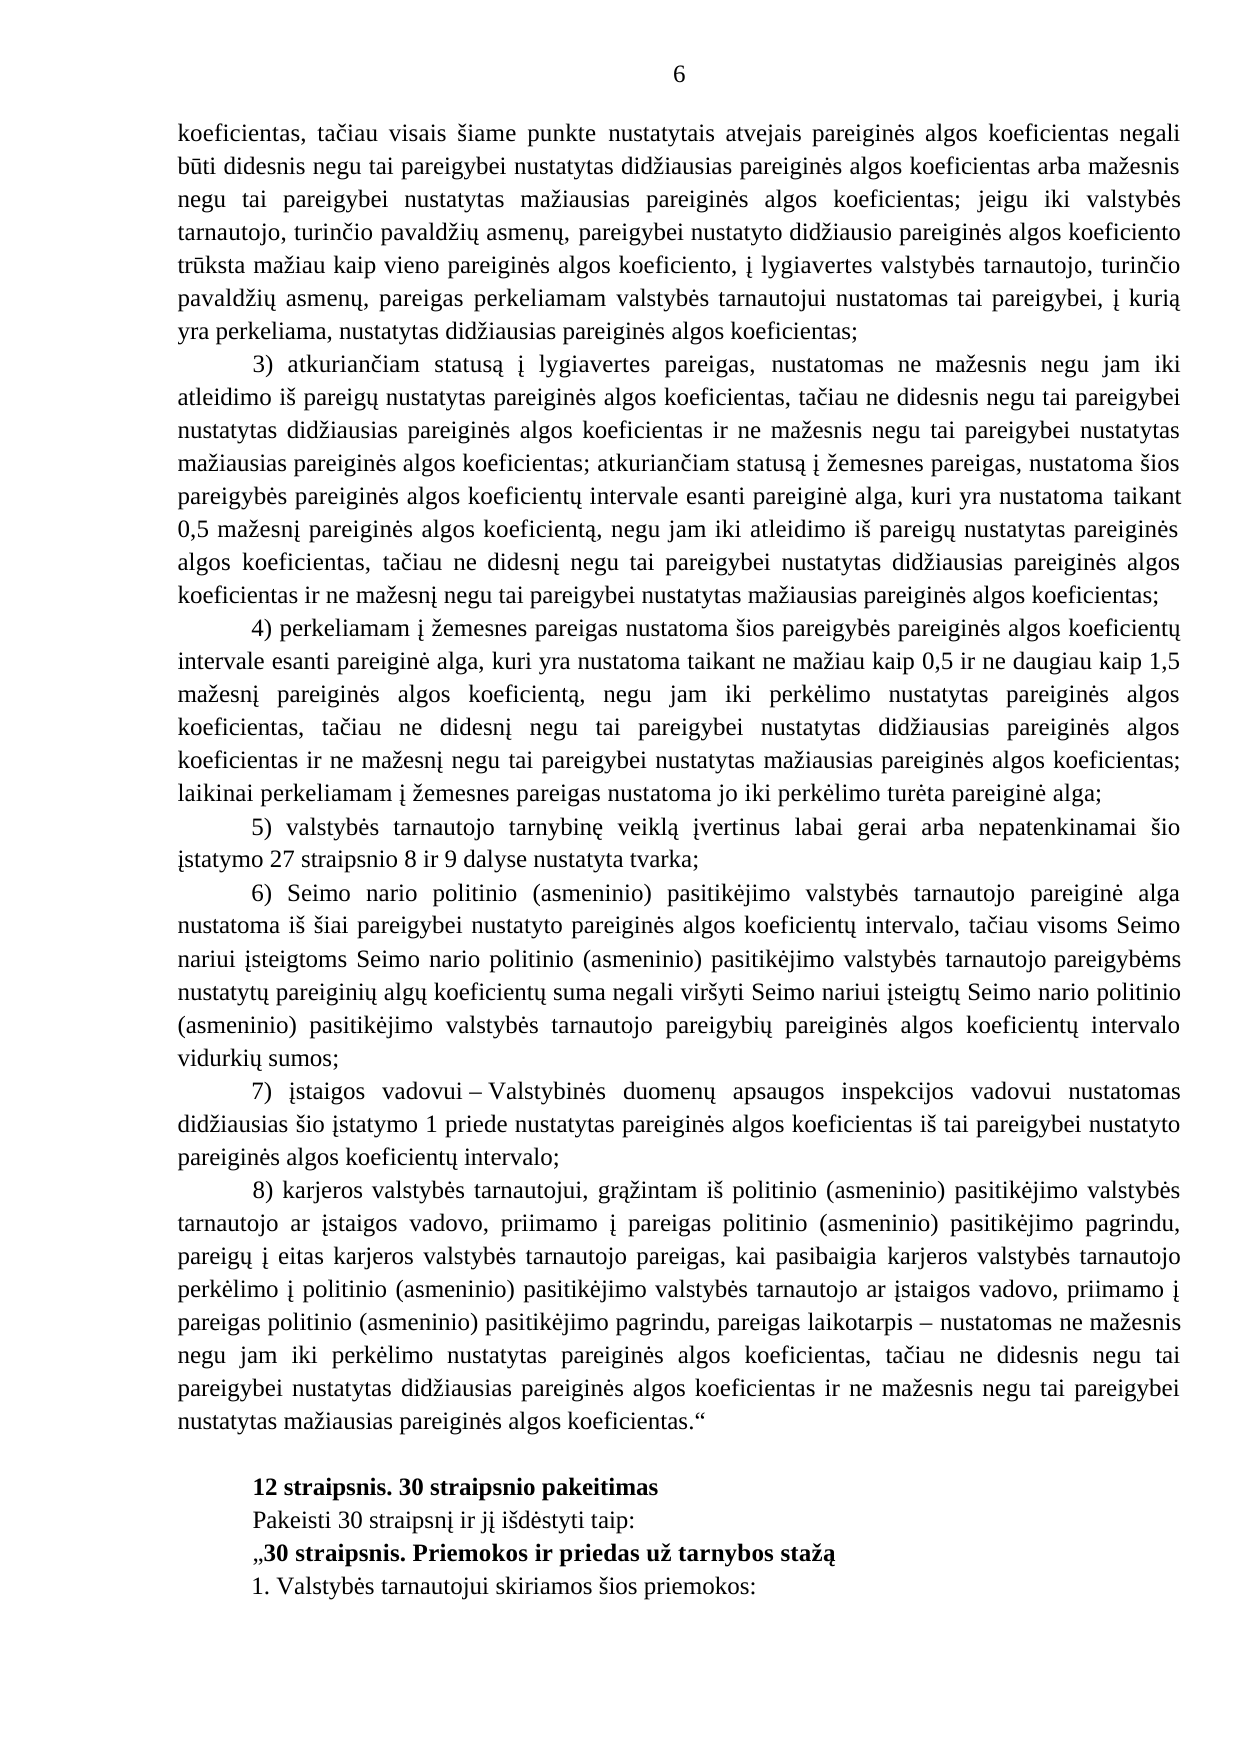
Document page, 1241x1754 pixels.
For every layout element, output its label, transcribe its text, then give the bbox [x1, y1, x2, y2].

text 5) valstybės tarnautojo tarnybinę veiklą įvertinus labai gerai arba nepatenkinamai šio įstatymo 27 straipsnio 8 ir 9 dalyse nustatyta tvarka; [177, 812, 1181, 873]
text 7) įstaigos vadovui – Valstybinės duomenų apsaugos inspekcijos vadovui nustatomas didžiausias šio įstatymo 1 priede nustatytas pareiginės algos koeficientas iš tai pareigybei nustatyto pareiginės algos koeficientų intervalo; [177, 1076, 1181, 1171]
text 8) karjeros valstybės tarnautojui, grąžintam iš politinio (asmeninio) pasitikėjimo valstybės tarnautojo ar įstaigos vadovo, priimamo į pareigas politinio (asmeninio) pasitikėjimo pagrindu, pareigų į eitas karjeros valstybės tarnautojo pareigas, kai pasibaigia karjeros valstybės tarnautojo perkėlimo į politinio (asmeninio) pasitikėjimo valstybės tarnautojo ar įstaigos vadovo, priimamo į pareigas politinio (asmeninio) pasitikėjimo pagrindu, pareigas laikotarpis – nustatomas ne mažesnis negu jam iki perkėlimo nustatytas pareiginės algos koeficientas, tačiau ne didesnis negu tai pareigybei nustatytas didžiausias pareiginės algos koeficientas ir ne mažesnis negu tai pareigybei nustatytas mažiausias pareiginės algos koeficientas.“ [177, 1175, 1181, 1435]
text Pakeisti 30 straipsnį ir jį išdėstyti taip: [177, 1505, 1181, 1534]
text 4) perkeliamam į žemesnes pareigas nustatoma šios pareigybės pareiginės algos koeficientų intervale esanti pareiginė alga, kuri yra nustatoma taikant ne mažiau kaip 0,5 ir ne daugiau kaip 1,5 mažesnį pareiginės algos koeficientą, negu jam iki perkėlimo nustatytas pareiginės algos koeficientas, tačiau ne didesnį negu tai pareigybei nustatytas didžiausias pareiginės algos koeficientas ir ne mažesnį negu tai pareigybei nustatytas mažiausias pareiginės algos koeficientas; laikinai perkeliamam į žemesnes pareigas nustatoma jo iki perkėlimo turėta pareiginė alga; [177, 613, 1181, 807]
text „30 straipsnis. Priemokos ir priedas už tarnybos stažą [177, 1538, 1181, 1567]
text 1. Valstybės tarnautojui skiriamos šios priemokos: [177, 1571, 1181, 1600]
text koeficientas, tačiau visais šiame punkte nustatytais atvejais pareiginės algos koeficientas negali būti didesnis negu tai pareigybei nustatytas didžiausias pareiginės algos koeficientas arba mažesnis negu tai pareigybei nustatytas mažiausias pareiginės algos koeficientas; jeigu iki valstybės tarnautojo, turinčio pavaldžių asmenų, pareigybei nustatyto didžiausio pareiginės algos koeficiento trūksta mažiau kaip vieno pareiginės algos koeficiento, į lygiavertes valstybės tarnautojo, turinčio pavaldžių asmenų, pareigas perkeliamam valstybės tarnautojui nustatomas tai pareigybei, į kurią yra perkeliama, nustatytas didžiausias pareiginės algos koeficientas; [177, 118, 1181, 345]
text 6) Seimo nario politinio (asmeninio) pasitikėjimo valstybės tarnautojo pareiginė alga nustatoma iš šiai pareigybei nustatyto pareiginės algos koeficientų intervalo, tačiau visoms Seimo nariui įsteigtoms Seimo nario politinio (asmeninio) pasitikėjimo valstybės tarnautojo pareigybėms nustatytų pareiginių algų koeficientų suma negali viršyti Seimo nariui įsteigtų Seimo nario politinio (asmeninio) pasitikėjimo valstybės tarnautojo pareigybių pareiginės algos koeficientų intervalo vidurkių sumos; [177, 878, 1181, 1071]
text 3) atkuriančiam statusą į lygiavertes pareigas, nustatomas ne mažesnis negu jam iki atleidimo iš pareigų nustatytas pareiginės algos koeficientas, tačiau ne didesnis negu tai pareigybei nustatytas didžiausias pareiginės algos koeficientas ir ne mažesnis negu tai pareigybei nustatytas mažiausias pareiginės algos koeficientas; atkuriančiam statusą į žemesnes pareigas, nustatoma šios pareigybės pareiginės algos koeficientų intervale esanti pareiginė alga, kuri yra nustatoma taikant 0,5 mažesnį pareiginės algos koeficientą, negu jam iki atleidimo iš pareigų nustatytas pareiginės algos koeficientas, tačiau ne didesnį negu tai pareigybei nustatytas didžiausias pareiginės algos koeficientas ir ne mažesnį negu tai pareigybei nustatytas mažiausias pareiginės algos koeficientas; [177, 349, 1181, 609]
text 12 straipsnis. 30 straipsnio pakeitimas [177, 1472, 1181, 1501]
